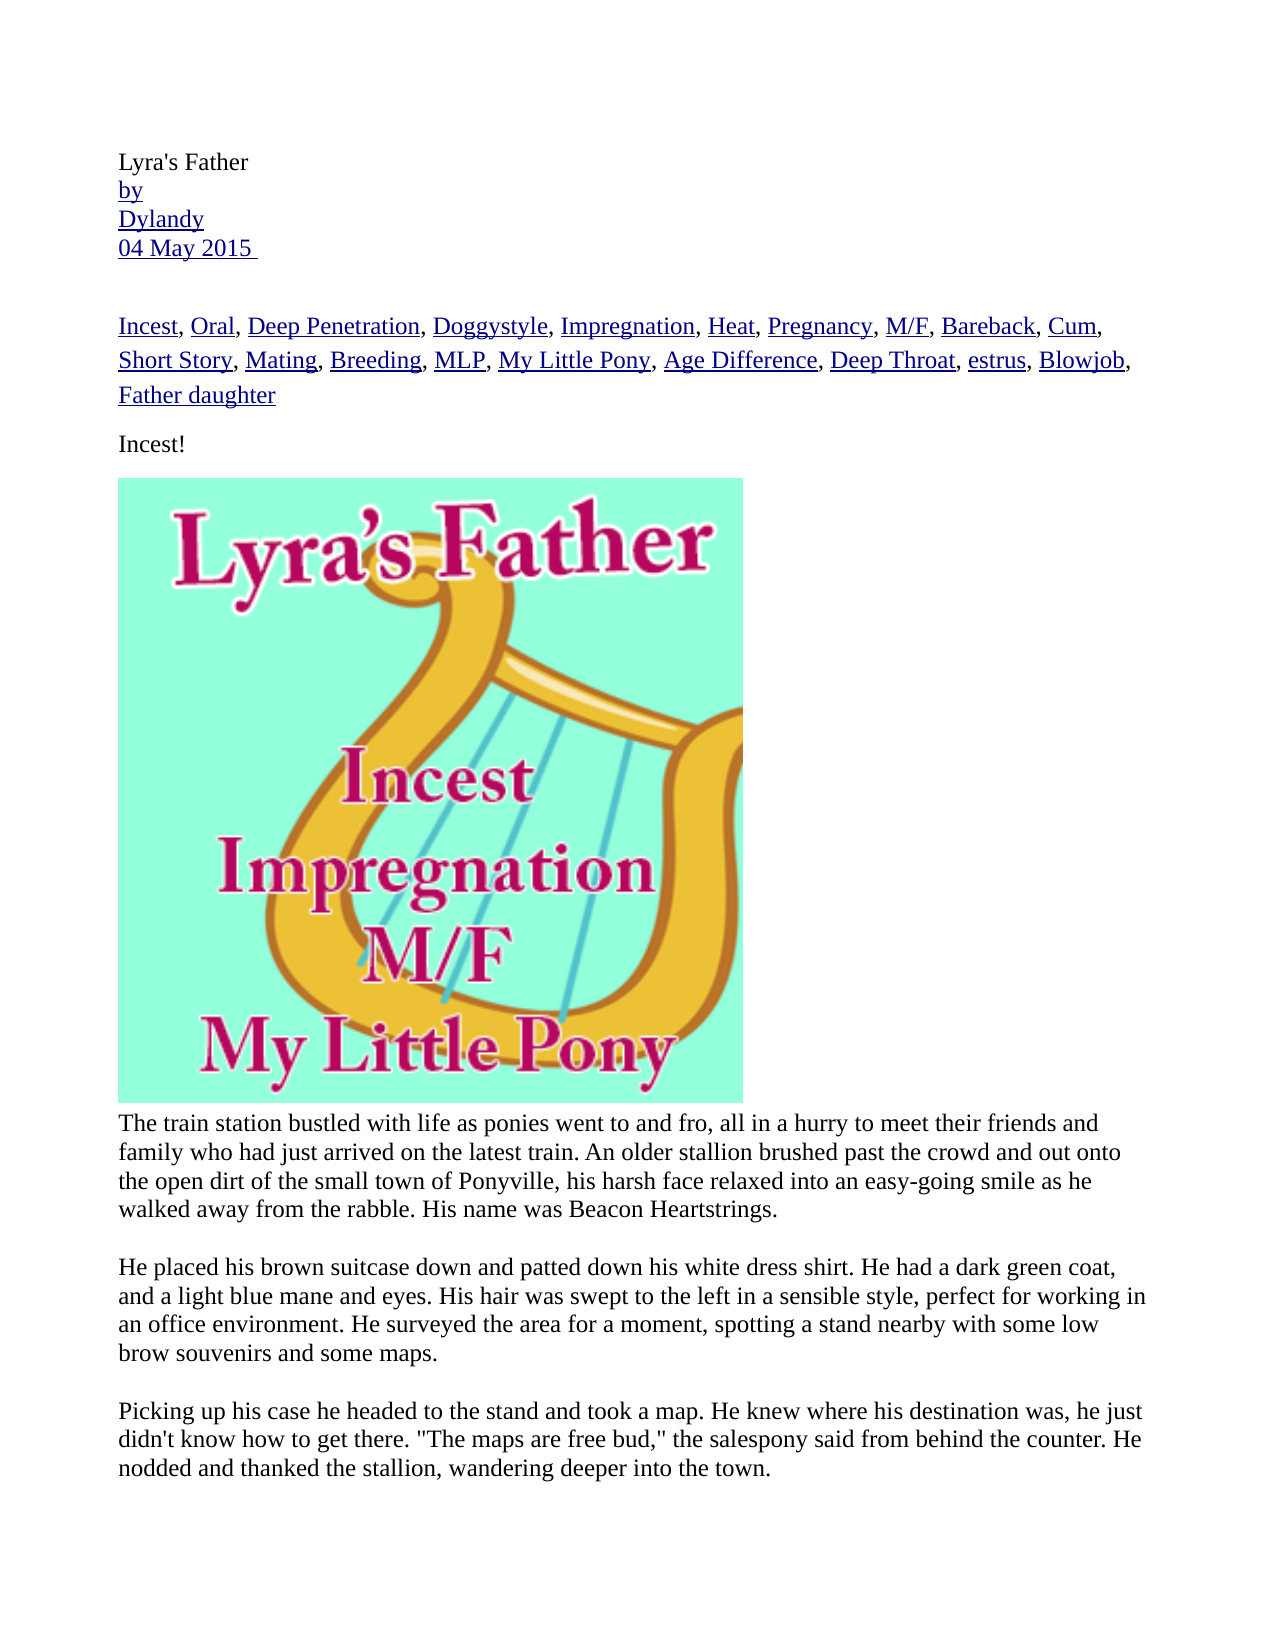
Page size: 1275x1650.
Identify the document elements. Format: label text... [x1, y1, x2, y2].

picture [118, 478, 743, 1103]
text Incest! [118, 429, 1157, 458]
text by Dylandy 04 May 2015 [118, 176, 1157, 262]
text Incest, Oral, Deep Penetration, Doggystyle, Impregnation, Heat, Pregnancy, M/F, Bareback, Cum, Short Story, Mating, Breeding, MLP, My Little Pony, Age Difference, Deep Throat, estrus, Blowjob, Father daughter [118, 311, 1157, 409]
text The train station bustled with life as ponies went to and fro, all in a hurry to meet their friends and family who had just arrived on the latest train. An older stallion brushed past the crowd and out onto the open dirt of the small town of Ponyville, his harsh face relaxed into an easy-going smile as he walked away from the rabble. His name was Beacon Heartstrings. He placed his brown suitcase down and patted down his white dress shirt. He had a dark green coat, and a light blue mane and eyes. His hair was swept to the left in a sensible style, perfect for working in an office environment. He surveyed the area for a moment, spotting a stand nearby with some low brow souvenirs and some maps. Picking up his case he headed to the stand and took a map. He knew where his destination was, he just didn't know how to get there. "The maps are free bud," the salespony said from behind the counter. He nodded and thanked the stallion, wandering deeper into the town. [118, 1108, 1157, 1511]
text Lyra's Father [118, 147, 1157, 176]
